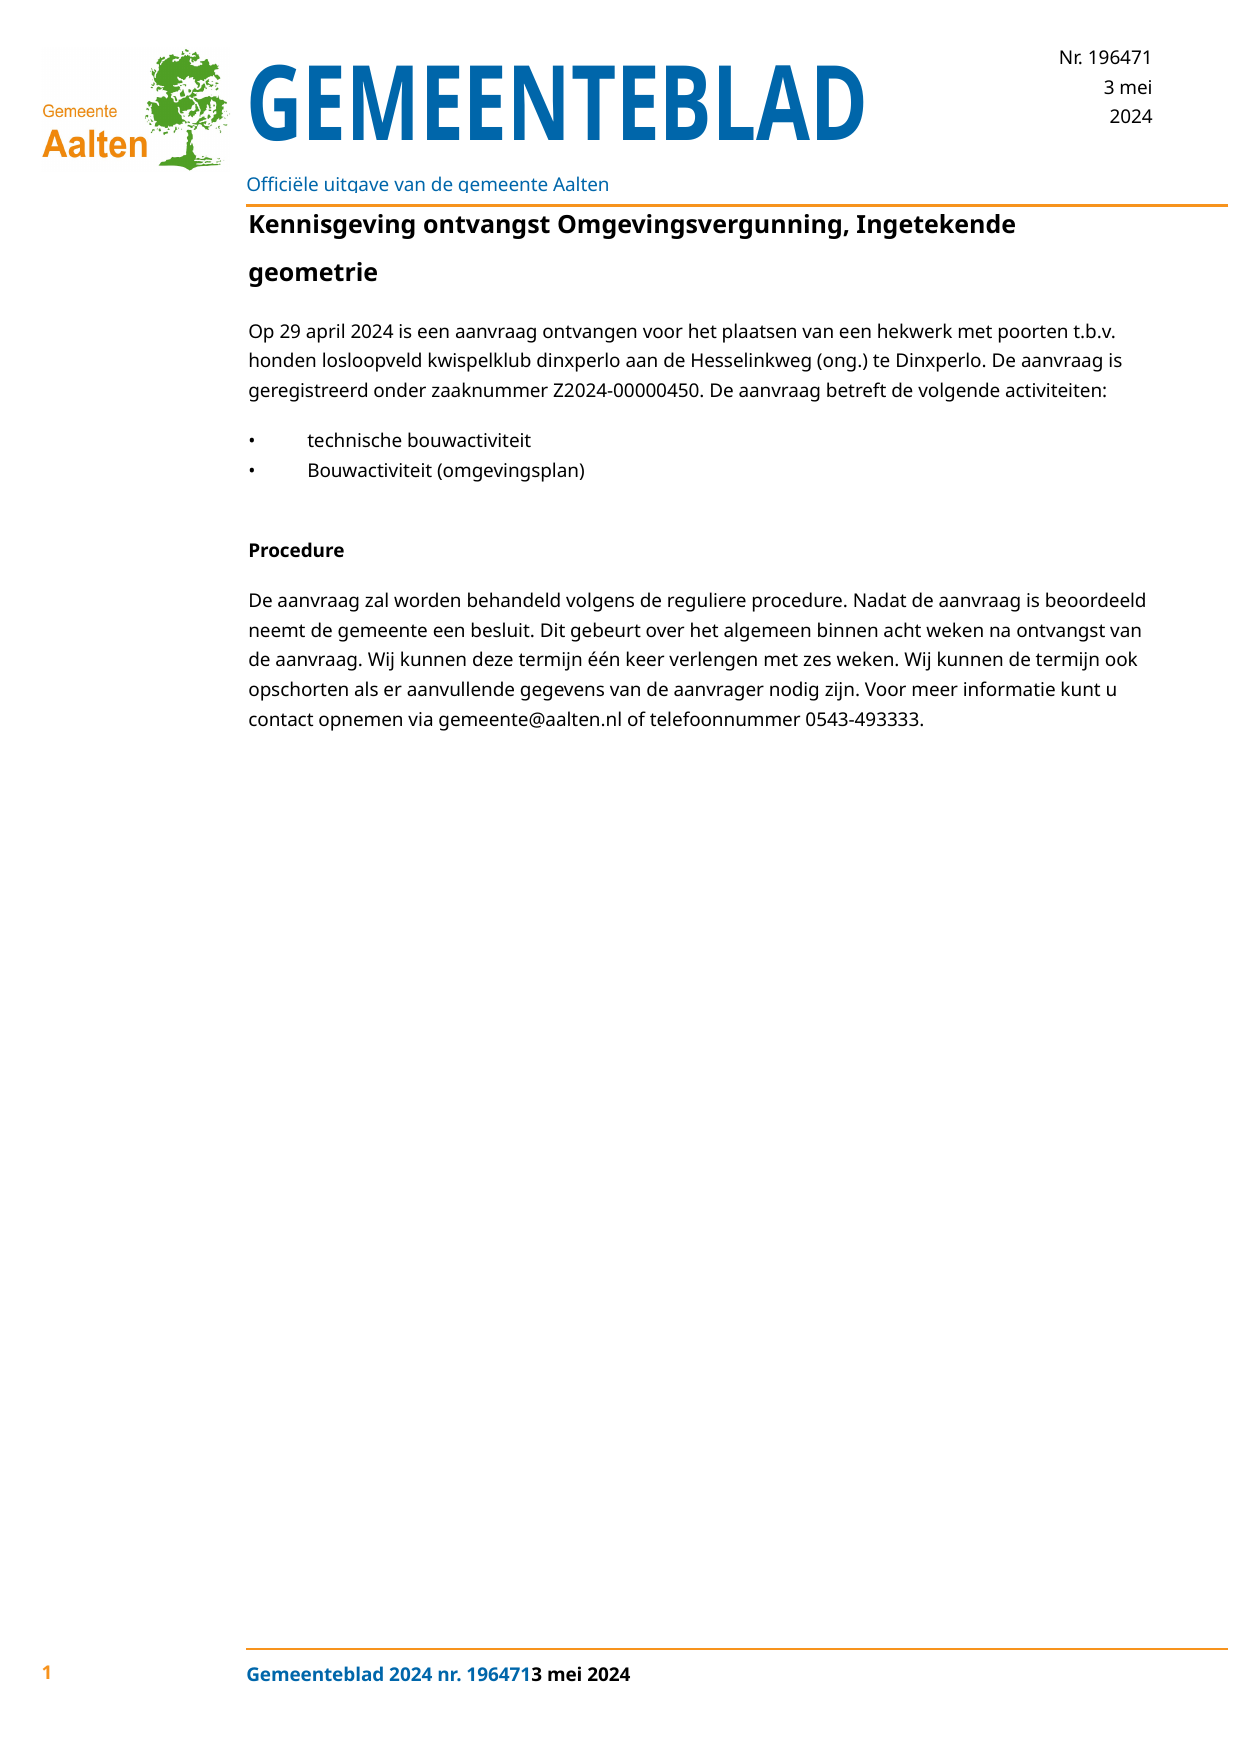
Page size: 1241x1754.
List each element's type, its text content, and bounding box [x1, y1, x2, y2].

text De aanvraag zal worden behandeld volgens de reguliere procedure. Nadat de aanvraag is beoordeeld neemt de gemeente een besluit. Dit gebeurt over het algemeen binnen acht weken na ontvangst van de aanvraag. Wij kunnen deze termijn één keer verlengen met zes weken. Wij kunnen de termijn ook opschorten als er aanvullende gegevens van de aanvrager nodig zijn. Voor meer informatie kunt u contact opnemen via gemeente@aalten.nl of telefoonnummer 0543-493333. [248, 587, 1152, 732]
text Op 29 april 2024 is een aanvraag ontvangen voor het plaatsen van een hekwerk met poorten t.b.v. honden losloopveld kwispelklub dinxperlo aan de Hesselinkweg (ong.) te Dinxperlo. De aanvraag is geregistreerd onder zaaknummer Z2024-00000450. De aanvraag betreft de volgende activiteiten: [248, 318, 1152, 403]
list technische bouwactiviteit [248, 427, 1152, 453]
list Bouwactiviteit (omgevingsplan) [248, 457, 1152, 483]
text Procedure [248, 537, 1152, 563]
picture [41, 47, 231, 172]
text Kennisgeving ontvangst Omgevingsvergunning, Ingetekende geometrie [248, 207, 1152, 288]
